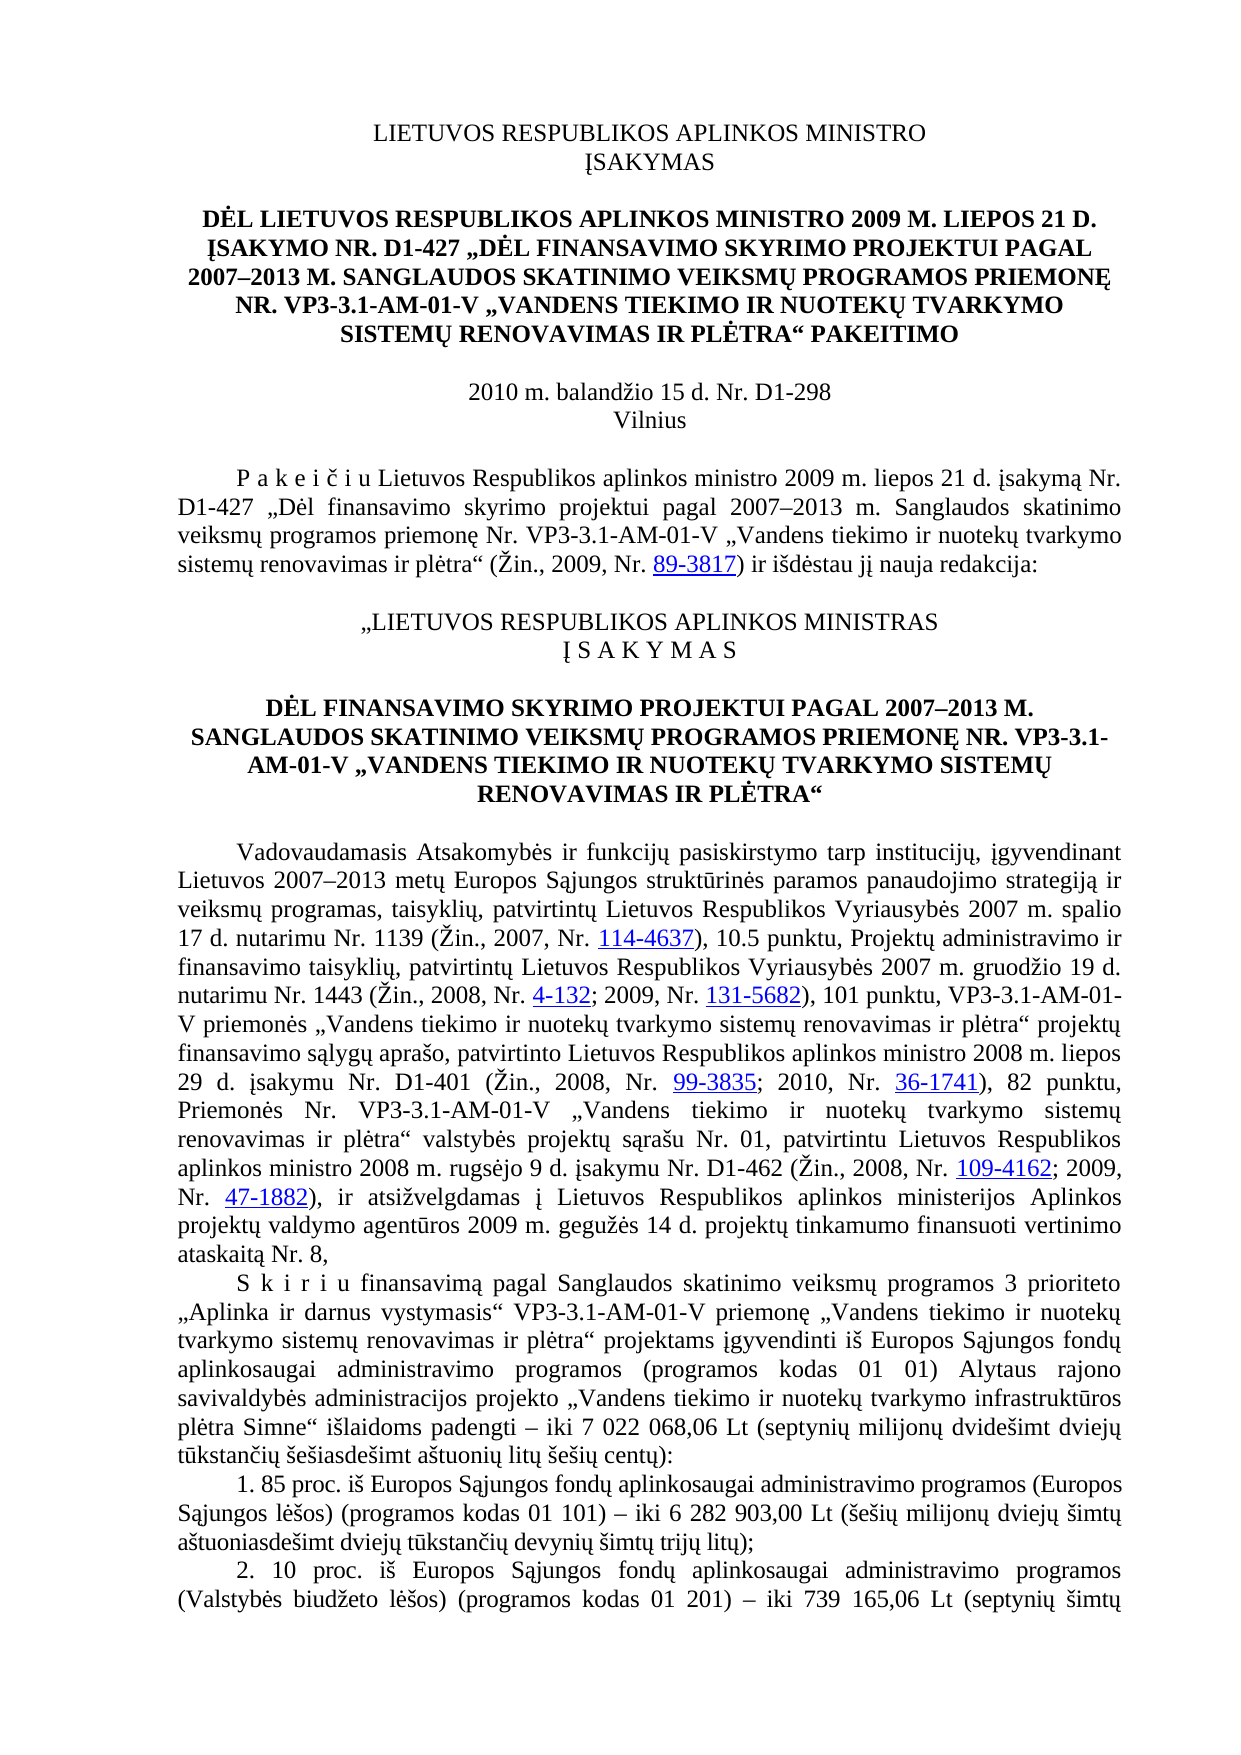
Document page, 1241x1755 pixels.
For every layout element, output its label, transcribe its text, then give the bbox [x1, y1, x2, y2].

text P a k e i č i u Lietuvos Respublikos aplinkos ministro 2009 m. liepos 21 d. įsakymą Nr. D1-427 „Dėl finansavimo skyrimo projektui pagal 2007–2013 m. Sanglaudos skatinimo veiksmų programos priemonę Nr. VP3-3.1-AM-01-V „Vandens tiekimo ir nuotekų tvarkymo sistemų renovavimas ir plėtra“ (Žin., 2009, Nr. 89-3817) ir išdėstau jį nauja redakcija: [177, 463, 1122, 578]
text ĮSAKYMAS [177, 636, 1122, 664]
text DĖL FINANSAVIMO SKYRIMO PROJEKTUI PAGAL 2007–2013 M. SANGLAUDOS SKATINIMO VEIKSMŲ PROGRAMOS PRIEMONĘ Nr. VP3-3.1-AM-01-V „VANDENS TIEKIMO IR NUOTEKŲ TVARKYMO SISTEMŲ RENOVAVIMAS IR PLĖTRA“ [177, 693, 1122, 808]
text Vadovaudamasis Atsakomybės ir funkcijų pasiskirstymo tarp institucijų, įgyvendinant Lietuvos 2007–2013 metų Europos Sąjungos struktūrinės paramos panaudojimo strategiją ir veiksmų programas, taisyklių, patvirtintų Lietuvos Respublikos Vyriausybės 2007 m. spalio 17 d. nutarimu Nr. 1139 (Žin., 2007, Nr. 114-4637), 10.5 punktu, Projektų administravimo ir finansavimo taisyklių, patvirtintų Lietuvos Respublikos Vyriausybės 2007 m. gruodžio 19 d. nutarimu Nr. 1443 (Žin., 2008, Nr. 4-132; 2009, Nr. 131-5682), 101 punktu, VP3-3.1-AM-01-V priemonės „Vandens tiekimo ir nuotekų tvarkymo sistemų renovavimas ir plėtra“ projektų finansavimo sąlygų aprašo, patvirtinto Lietuvos Respublikos aplinkos ministro 2008 m. liepos 29 d. įsakymu Nr. D1-401 (Žin., 2008, Nr. 99-3835; 2010, Nr. 36-1741), 82 punktu, Priemonės Nr. VP3-3.1-AM-01-V „Vandens tiekimo ir nuotekų tvarkymo sistemų renovavimas ir plėtra“ valstybės projektų sąrašu Nr. 01, patvirtintu Lietuvos Respublikos aplinkos ministro 2008 m. rugsėjo 9 d. įsakymu Nr. D1-462 (Žin., 2008, Nr. 109-4162; 2009, Nr. 47-1882), ir atsižvelgdamas į Lietuvos Respublikos aplinkos ministerijos Aplinkos projektų valdymo agentūros 2009 m. gegužės 14 d. projektų tinkamumo finansuoti vertinimo ataskaitą Nr. 8, [177, 837, 1122, 1268]
text DĖL LIETUVOS RESPUBLIKOS APLINKOS MINISTRO 2009 M. LIEPOS 21 D. ĮSAKYMO Nr. D1-427 „DĖL FINANSAVIMO SKYRIMO PROJEKTUI PAGAL 2007–2013 M. SANGLAUDOS SKATINIMO VEIKSMŲ PROGRAMOS PRIEMONĘ Nr. VP3-3.1-AM-01-V „VANDENS TIEKIMO IR NUOTEKŲ TVARKYMO SISTEMŲ RENOVAVIMAS IR PLĖTRA“ PAKEITIMO [177, 204, 1122, 348]
text „LIETUVOS RESPUBLIKOS APLINKOS MINISTRAS [177, 607, 1122, 636]
text Vilnius [177, 406, 1122, 434]
text LIETUVOS RESPUBLIKOS APLINKOS MINISTRO [177, 118, 1122, 147]
text 2010 m. balandžio 15 d. Nr. D1-298 [177, 377, 1122, 406]
text 1. 85 proc. iš Europos Sąjungos fondų aplinkosaugai administravimo programos (Europos Sąjungos lėšos) (programos kodas 01 101) – iki 6 282 903,00 Lt (šešių milijonų dviejų šimtų aštuoniasdešimt dviejų tūkstančių devynių šimtų trijų litų); [177, 1469, 1122, 1556]
text 2. 10 proc. iš Europos Sąjungos fondų aplinkosaugai administravimo programos (Valstybės biudžeto lėšos) (programos kodas 01 201) – iki 739 165,06 Lt (septynių šimtų [177, 1556, 1122, 1613]
text S k i r i u finansavimą pagal Sanglaudos skatinimo veiksmų programos 3 prioriteto „Aplinka ir darnus vystymasis“ VP3-3.1-AM-01-V priemonę „Vandens tiekimo ir nuotekų tvarkymo sistemų renovavimas ir plėtra“ projektams įgyvendinti iš Europos Sąjungos fondų aplinkosaugai administravimo programos (programos kodas 01 01) Alytaus rajono savivaldybės administracijos projekto „Vandens tiekimo ir nuotekų tvarkymo infrastruktūros plėtra Simne“ išlaidoms padengti – iki 7 022 068,06 Lt (septynių milijonų dvidešimt dviejų tūkstančių šešiasdešimt aštuonių litų šešių centų): [177, 1268, 1122, 1469]
text ĮSAKYMAS [177, 147, 1122, 176]
